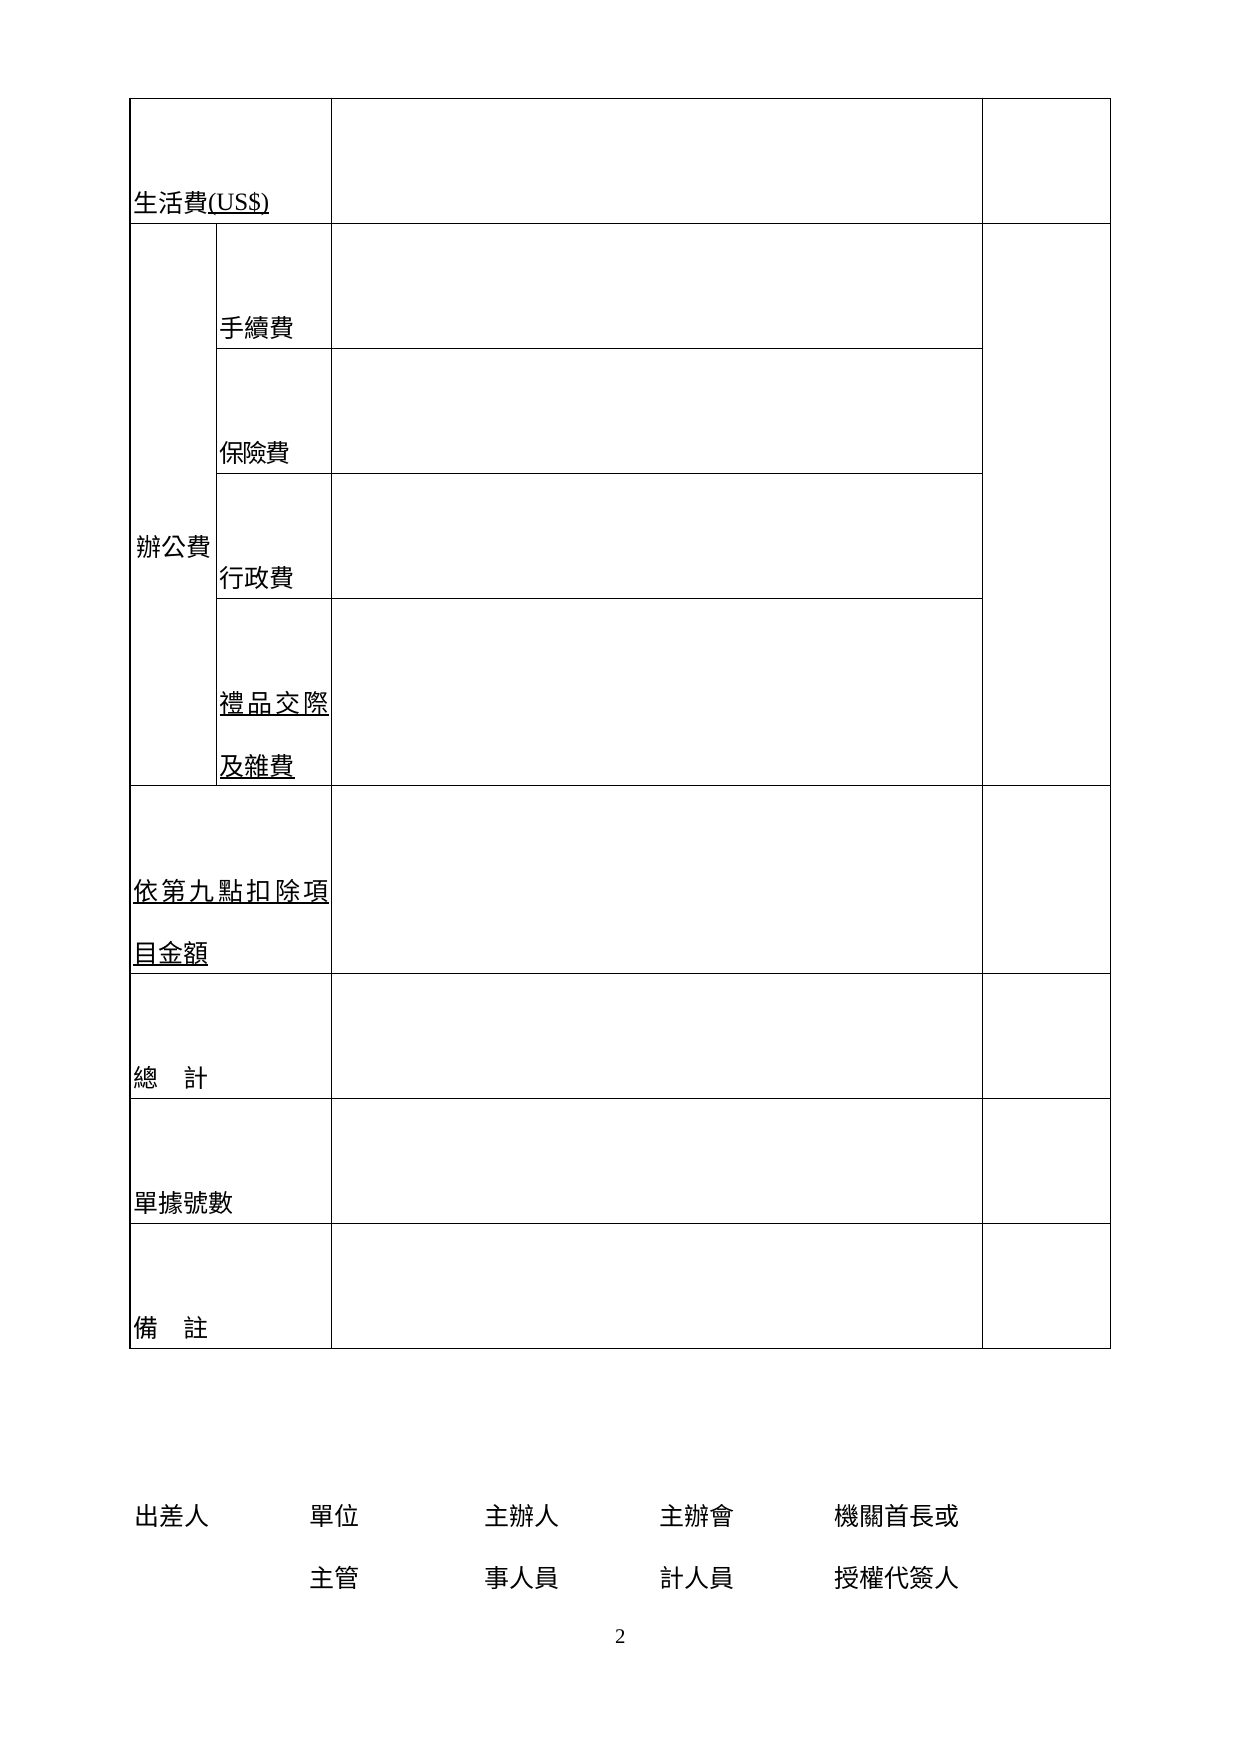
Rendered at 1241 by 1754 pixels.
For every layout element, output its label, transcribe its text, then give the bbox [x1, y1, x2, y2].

table_cell 手續費 [217, 224, 331, 347]
table_cell 禮品交際及雜費 [217, 599, 331, 785]
table_cell [854, 349, 982, 472]
table_cell [332, 349, 471, 472]
table_cell [854, 786, 982, 972]
table_cell [471, 224, 598, 347]
table_cell [983, 224, 1110, 785]
table_header 主辦會 計人員 [656, 1473, 831, 1597]
table_cell [726, 786, 854, 972]
table_cell 行政費 [217, 474, 331, 597]
table_cell [599, 1224, 726, 1347]
table_cell [332, 786, 471, 972]
table_cell [332, 1224, 471, 1347]
table_header 單位 主管 [306, 1473, 481, 1597]
table_cell [599, 349, 726, 472]
table_cell [471, 1099, 598, 1222]
table_cell [471, 974, 598, 1097]
table_cell [726, 224, 854, 347]
table_cell [983, 974, 1110, 1097]
table_cell [983, 99, 1110, 222]
table_cell [726, 99, 854, 222]
table_cell 保險費 [217, 349, 331, 472]
table_cell [599, 224, 726, 347]
table_cell [471, 786, 598, 972]
table_cell [332, 974, 471, 1097]
table_cell [471, 349, 598, 472]
table_cell [599, 99, 726, 222]
table_cell [599, 786, 726, 972]
table_cell [332, 1099, 471, 1222]
table_cell [332, 224, 471, 347]
table_cell [726, 349, 854, 472]
table_cell 辦公費 [131, 224, 216, 785]
table_cell [854, 1224, 982, 1347]
table_cell [726, 974, 854, 1097]
table_cell 依第九點扣除項目金額 [131, 786, 331, 972]
table_cell 單據號數 [131, 1099, 331, 1222]
table_header 機關首長或 授權代簽人 [831, 1473, 1118, 1597]
table_cell [854, 1099, 982, 1222]
table_cell [332, 99, 471, 222]
table_cell [726, 1224, 854, 1347]
table_cell [983, 1224, 1110, 1347]
table_cell [332, 599, 982, 785]
table_cell [854, 224, 982, 347]
table_header 主辦人 事人員 [481, 1473, 656, 1597]
table_cell [983, 1099, 1110, 1222]
table_cell [726, 1099, 854, 1222]
table_cell 生活費(US$) [131, 99, 331, 222]
table_cell [599, 1099, 726, 1222]
table_cell 備 註 [131, 1224, 331, 1347]
table_cell [854, 974, 982, 1097]
table_cell [854, 99, 982, 222]
table_header 出差人 [131, 1473, 306, 1597]
table_cell [471, 1224, 598, 1347]
table_cell 總 計 [131, 974, 331, 1097]
table_cell [599, 974, 726, 1097]
table_cell [332, 474, 982, 597]
table_cell [471, 99, 598, 222]
table_cell [983, 786, 1110, 972]
